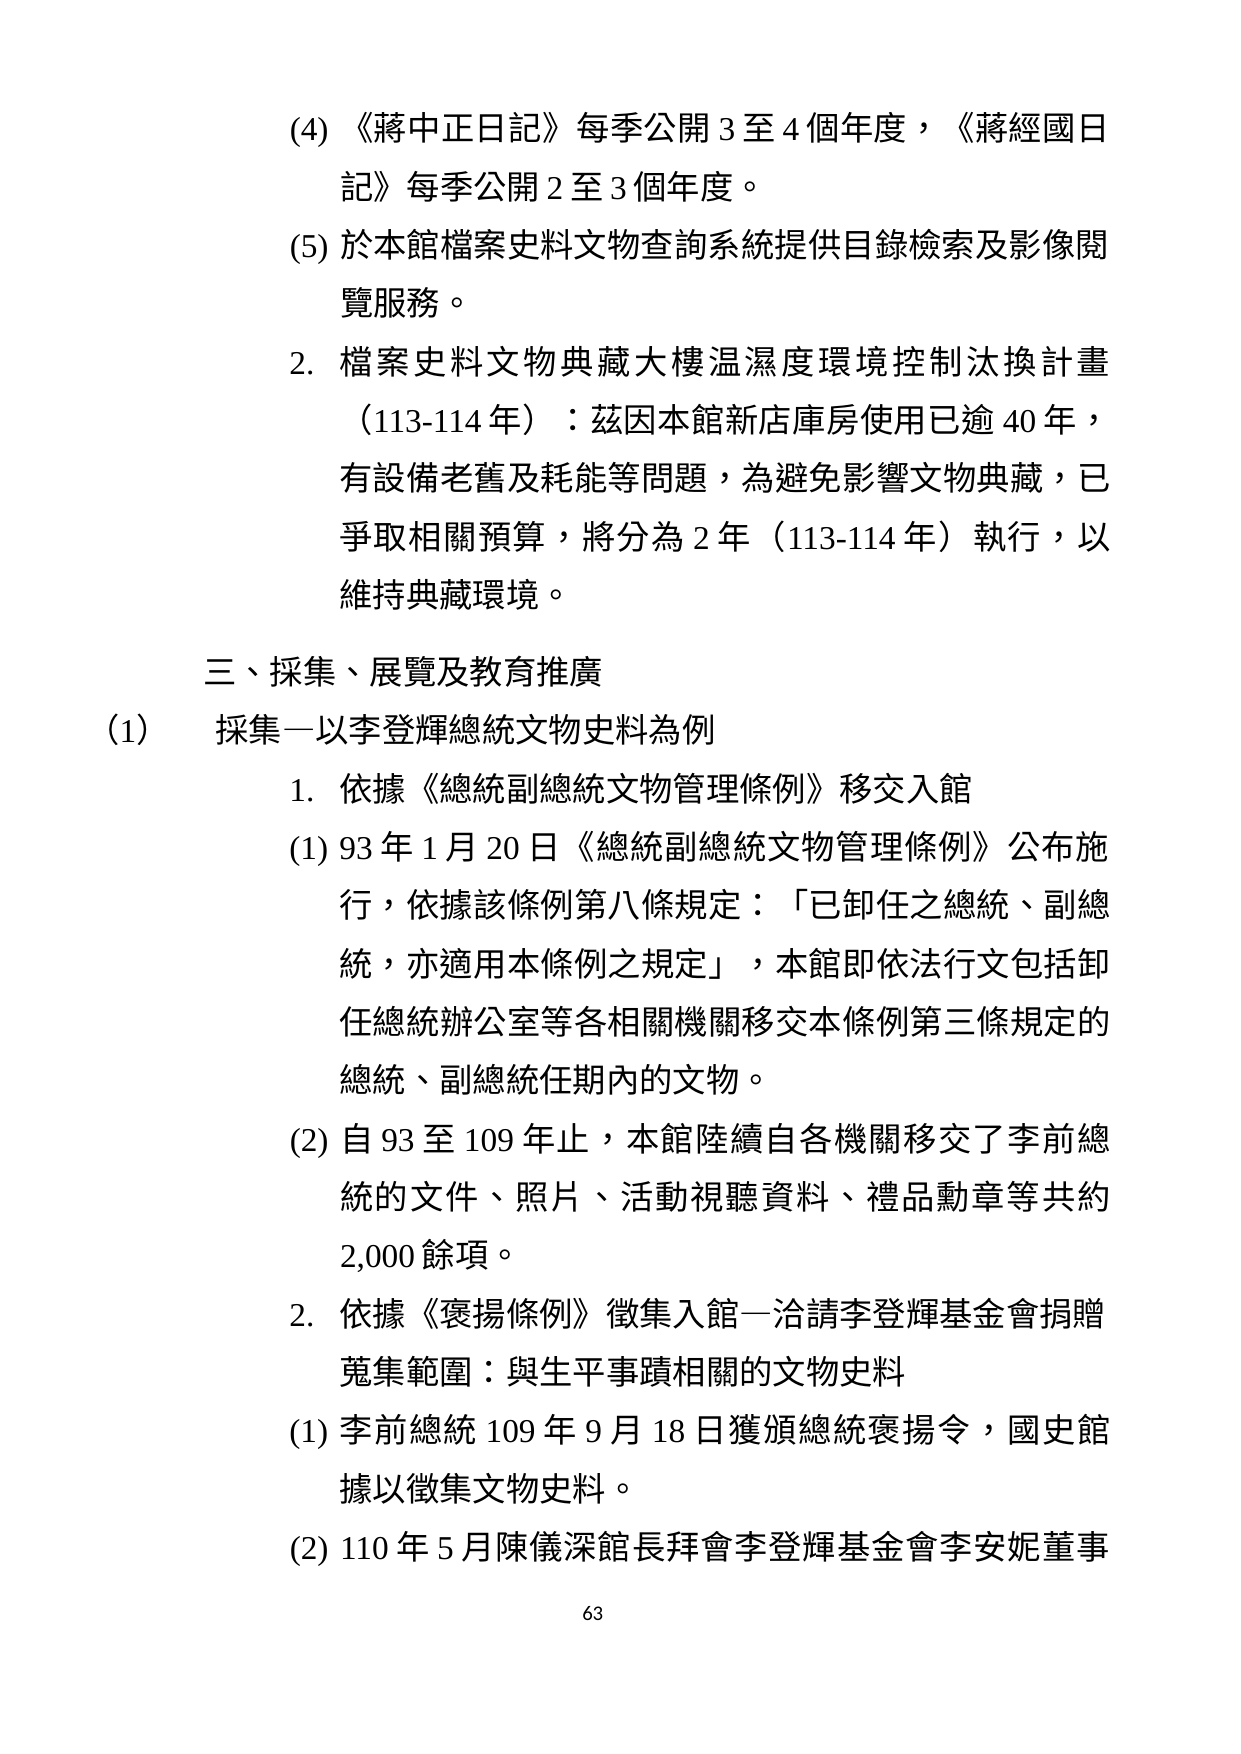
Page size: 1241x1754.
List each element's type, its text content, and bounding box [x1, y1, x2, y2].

list 檔案史料文物典藏大樓温濕度環境控制汰換計畫（113-114年）：茲因本館新店庫房使用已逾40年，有設備老舊及耗能等問題，為避免影響文物典藏，已爭取相關預算，將分為2年（113-114年）執行，以維持典藏環境。 [289, 327, 1110, 619]
text 三、採集、展覽及教育推廣 [203, 638, 1110, 696]
list 自93至109年止，本館陸續自各機關移交了李前總統的文件、照片、活動視聽資料、禮品勳章等共約2,000餘項。 [289, 1104, 1110, 1279]
list 依據《褒揚條例》徵集入館—洽請李登輝基金會捐贈 [289, 1279, 1110, 1338]
list 《蔣中正日記》每季公開3至4個年度，《蔣經國日記》每季公開2至3個年度。 [289, 94, 1110, 211]
list 93年1月20日《總統副總統文物管理條例》公布施行，依據該條例第八條規定：「已卸任之總統、副總統，亦適用本條例之規定」，本館即依法行文包括卸任總統辦公室等各相關機關移交本條例第三條規定的總統、副總統任期內的文物。 [289, 813, 1110, 1104]
text 蒐集範圍：與生平事蹟相關的文物史料 [339, 1338, 1110, 1396]
list 110年5月陳儀深館長拜會李登輝基金會李安妮董事 [289, 1513, 1110, 1571]
list 李前總統109年9月18日獲頒總統褒揚令，國史館據以徵集文物史料。 [289, 1396, 1110, 1513]
list 依據《總統副總統文物管理條例》移交入館 [289, 754, 1110, 813]
list 採集—以李登輝總統文物史料為例 [86, 696, 1110, 754]
list 於本館檔案史料文物查詢系統提供目錄檢索及影像閱覽服務。 [289, 211, 1110, 327]
